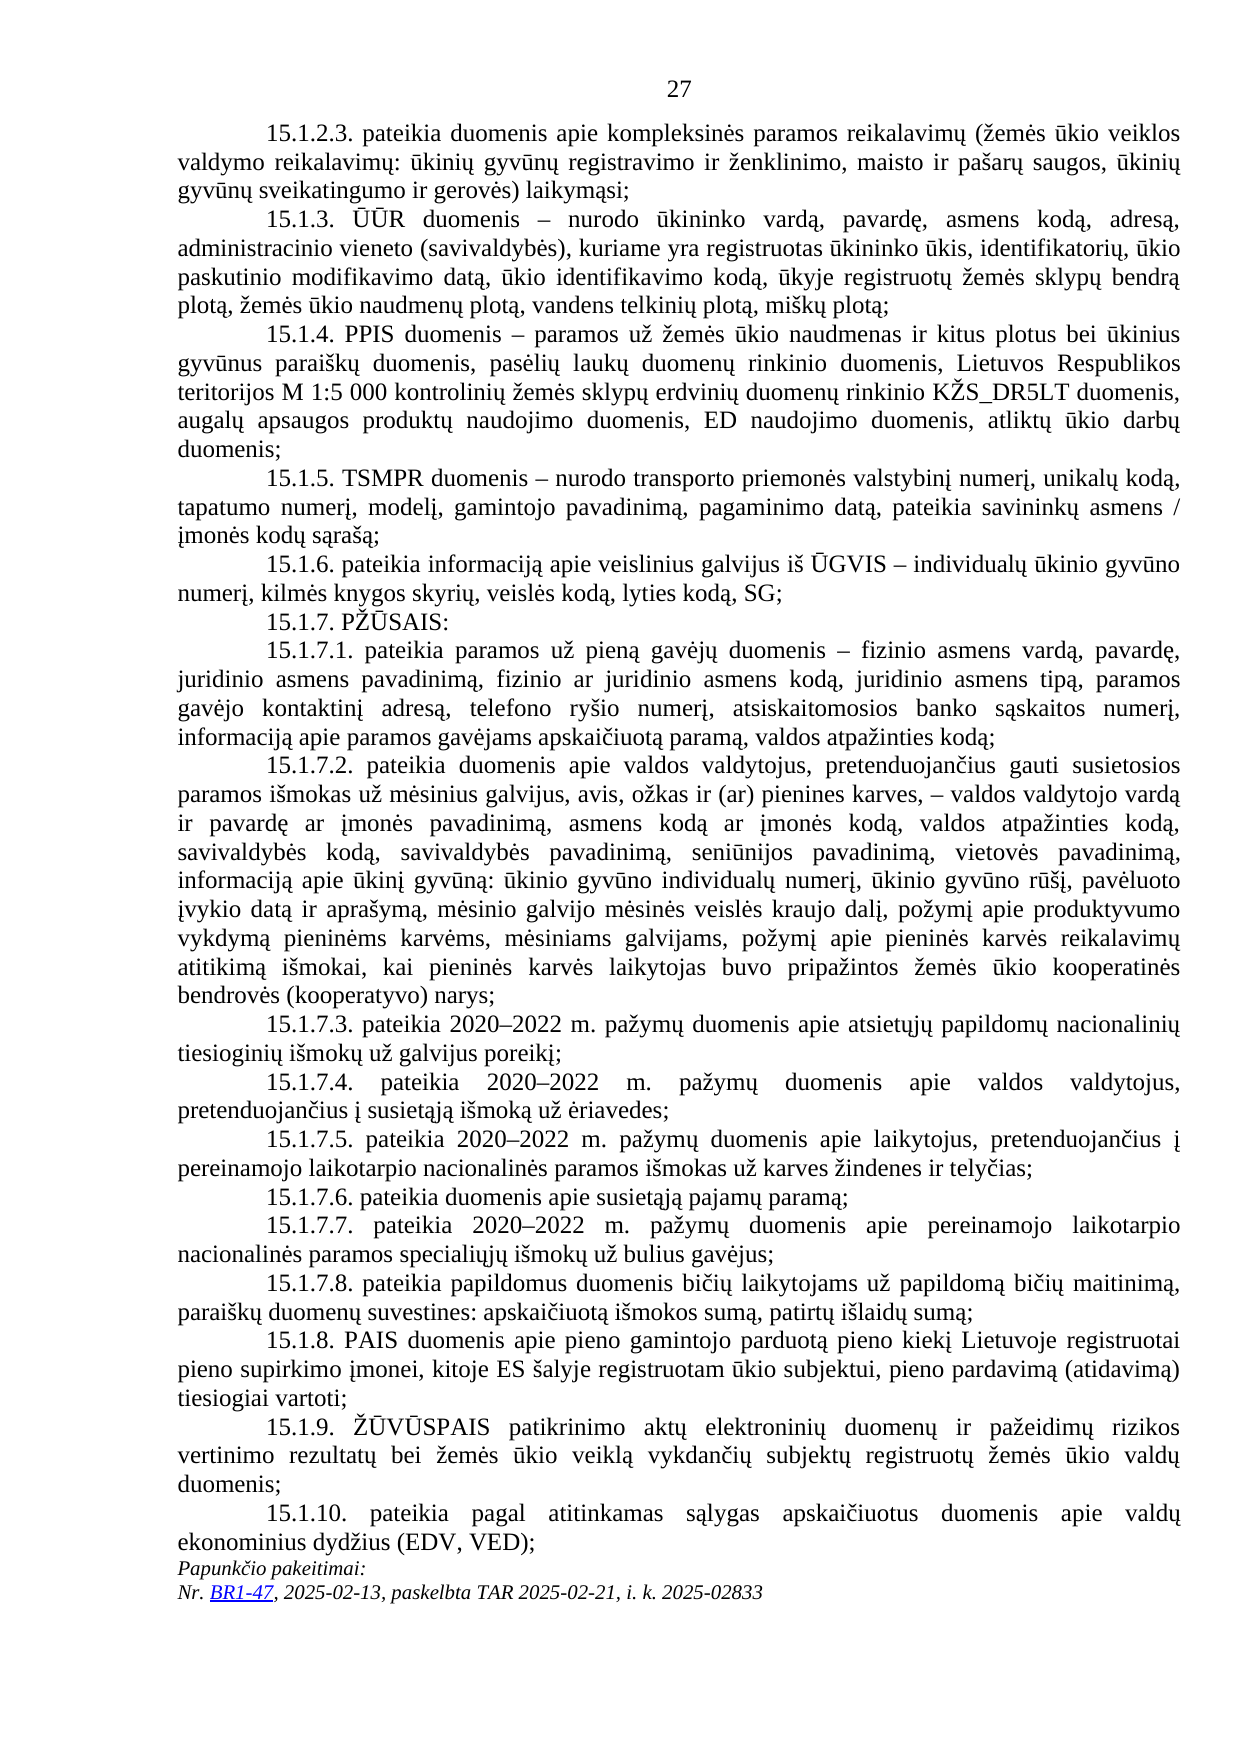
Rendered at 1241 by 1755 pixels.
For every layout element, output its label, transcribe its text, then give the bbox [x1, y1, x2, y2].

text Papunkčio pakeitimai: [177, 1556, 1181, 1580]
text 15.1.2.3. pateikia duomenis apie kompleksinės paramos reikalavimų (žemės ūkio veiklos valdymo reikalavimų: ūkinių gyvūnų registravimo ir ženklinimo, maisto ir pašarų saugos, ūkinių gyvūnų sveikatingumo ir gerovės) laikymąsi; [177, 118, 1181, 204]
text 15.1.7.7. pateikia 2020–2022 m. pažymų duomenis apie pereinamojo laikotarpio nacionalinės paramos specialiųjų išmokų už bulius gavėjus; [177, 1211, 1181, 1268]
text 15.1.7.2. pateikia duomenis apie valdos valdytojus, pretenduojančius gauti susietosios paramos išmokas už mėsinius galvijus, avis, ožkas ir (ar) pienines karves, – valdos valdytojo vardą ir pavardę ar įmonės pavadinimą, asmens kodą ar įmonės kodą, valdos atpažinties kodą, savivaldybės kodą, savivaldybės pavadinimą, seniūnijos pavadinimą, vietovės pavadinimą, informaciją apie ūkinį gyvūną: ūkinio gyvūno individualų numerį, ūkinio gyvūno rūšį, pavėluoto įvykio datą ir aprašymą, mėsinio galvijo mėsinės veislės kraujo dalį, požymį apie produktyvumo vykdymą pieninėms karvėms, mėsiniams galvijams, požymį apie pieninės karvės reikalavimų atitikimą išmokai, kai pieninės karvės laikytojas buvo pripažintos žemės ūkio kooperatinės bendrovės (kooperatyvo) narys; [177, 751, 1181, 1009]
text 15.1.7.5. pateikia 2020–2022 m. pažymų duomenis apie laikytojus, pretenduojančius į pereinamojo laikotarpio nacionalinės paramos išmokas už karves žindenes ir telyčias; [177, 1124, 1181, 1182]
text 15.1.7.1. pateikia paramos už pieną gavėjų duomenis – fizinio asmens vardą, pavardę, juridinio asmens pavadinimą, fizinio ar juridinio asmens kodą, juridinio asmens tipą, paramos gavėjo kontaktinį adresą, telefono ryšio numerį, atsiskaitomosios banko sąskaitos numerį, informaciją apie paramos gavėjams apskaičiuotą paramą, valdos atpažinties kodą; [177, 636, 1181, 751]
text 15.1.10. pateikia pagal atitinkamas sąlygas apskaičiuotus duomenis apie valdų ekonominius dydžius (EDV, VED); [177, 1498, 1181, 1556]
text 15.1.4. PPIS duomenis – paramos už žemės ūkio naudmenas ir kitus plotus bei ūkinius gyvūnus paraiškų duomenis, pasėlių laukų duomenų rinkinio duomenis, Lietuvos Respublikos teritorijos M 1:5 000 kontrolinių žemės sklypų erdvinių duomenų rinkinio KŽS_DR5LT duomenis, augalų apsaugos produktų naudojimo duomenis, ED naudojimo duomenis, atliktų ūkio darbų duomenis; [177, 319, 1181, 463]
text Nr. BR1-47, 2025-02-13, paskelbta TAR 2025-02-21, i. k. 2025-02833 [177, 1580, 1181, 1604]
text 15.1.9. ŽŪVŪSPAIS patikrinimo aktų elektroninių duomenų ir pažeidimų rizikos vertinimo rezultatų bei žemės ūkio veiklą vykdančių subjektų registruotų žemės ūkio valdų duomenis; [177, 1412, 1181, 1498]
text 15.1.8. PAIS duomenis apie pieno gamintojo parduotą pieno kiekį Lietuvoje registruotai pieno supirkimo įmonei, kitoje ES šalyje registruotam ūkio subjektui, pieno pardavimą (atidavimą) tiesiogiai vartoti; [177, 1326, 1181, 1412]
text 15.1.3. ŪŪR duomenis – nurodo ūkininko vardą, pavardę, asmens kodą, adresą, administracinio vieneto (savivaldybės), kuriame yra registruotas ūkininko ūkis, identifikatorių, ūkio paskutinio modifikavimo datą, ūkio identifikavimo kodą, ūkyje registruotų žemės sklypų bendrą plotą, žemės ūkio naudmenų plotą, vandens telkinių plotą, miškų plotą; [177, 204, 1181, 319]
text 15.1.7.4. pateikia 2020–2022 m. pažymų duomenis apie valdos valdytojus, pretenduojančius į susietąją išmoką už ėriavedes; [177, 1067, 1181, 1124]
text 15.1.7. PŽŪSAIS: [177, 607, 1181, 636]
text 15.1.5. TSMPR duomenis – nurodo transporto priemonės valstybinį numerį, unikalų kodą, tapatumo numerį, modelį, gamintojo pavadinimą, pagaminimo datą, pateikia savininkų asmens / įmonės kodų sąrašą; [177, 463, 1181, 549]
text 15.1.7.8. pateikia papildomus duomenis bičių laikytojams už papildomą bičių maitinimą, paraiškų duomenų suvestines: apskaičiuotą išmokos sumą, patirtų išlaidų sumą; [177, 1268, 1181, 1326]
text 15.1.7.6. pateikia duomenis apie susietąją pajamų paramą; [177, 1182, 1181, 1211]
text 15.1.6. pateikia informaciją apie veislinius galvijus iš ŪGVIS – individualų ūkinio gyvūno numerį, kilmės knygos skyrių, veislės kodą, lyties kodą, SG; [177, 549, 1181, 607]
text 15.1.7.3. pateikia 2020–2022 m. pažymų duomenis apie atsietųjų papildomų nacionalinių tiesioginių išmokų už galvijus poreikį; [177, 1009, 1181, 1067]
